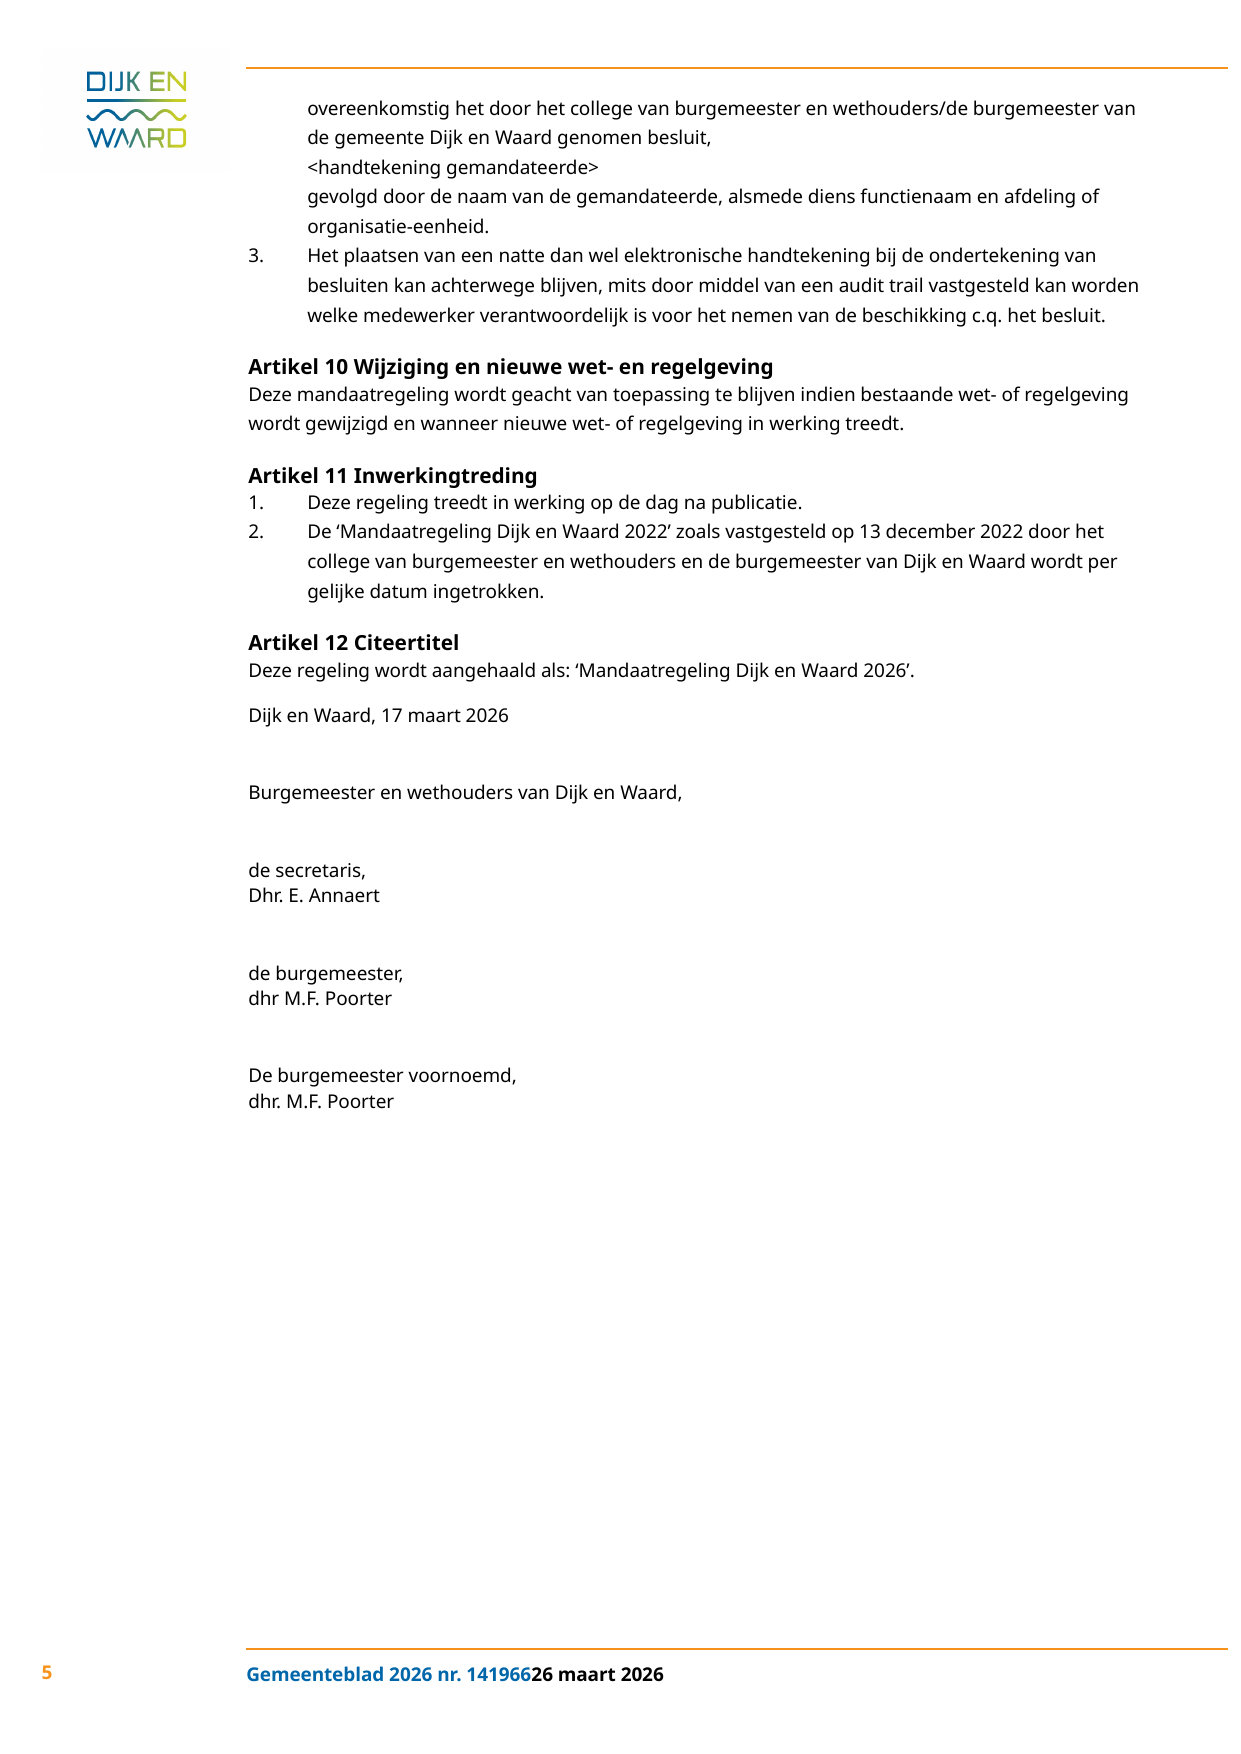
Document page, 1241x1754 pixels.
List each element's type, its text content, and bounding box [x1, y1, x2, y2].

list De ‘Mandaatregeling Dijk en Waard 2022’ zoals vastgesteld op 13 december 2022 door het college van burgemeester en wethouders en de burgemeester van Dijk en Waard wordt per gelijke datum ingetrokken. [248, 519, 1152, 604]
list overeenkomstig het door het college van burgemeester en wethouders/de burgemeester van de gemeente Dijk en Waard genomen besluit, [248, 95, 1152, 150]
list Het plaatsen van een natte dan wel elektronische handtekening bij de ondertekening van besluiten kan achterwege blijven, mits door middel van een audit trail vastgesteld kan worden welke medewerker verantwoordelijk is voor het nemen van de beschikking c.q. het besluit. [248, 243, 1152, 328]
text Deze regeling wordt aangehaald als: ‘Mandaatregeling Dijk en Waard 2026’. [248, 657, 1152, 682]
text Deze mandaatregeling wordt geacht van toepassing te blijven indien bestaande wet- of regelgeving wordt gewijzigd en wanneer nieuwe wet- of regelgeving in werking treedt. [248, 381, 1152, 436]
text Dhr. E. Annaert [248, 882, 1152, 908]
text De burgemeester voornoemd, [248, 1063, 1152, 1088]
text Artikel 11 Inwerkingtreding [248, 461, 1152, 489]
list <handtekening gemandateerde> [248, 154, 1152, 180]
list Deze regeling treedt in werking op de dag na publicatie. [248, 489, 1152, 515]
text de secretaris, [248, 857, 1152, 882]
text dhr. M.F. Poorter [248, 1088, 1152, 1114]
text Artikel 12 Citeertitel [248, 628, 1152, 657]
text Artikel 10 Wijziging en nieuwe wet- en regelgeving [248, 352, 1152, 381]
text dhr M.F. Poorter [248, 985, 1152, 1011]
text Dijk en Waard, 17 maart 2026 [248, 702, 1152, 728]
text Burgemeester en wethouders van Dijk en Waard, [248, 779, 1152, 805]
list gevolgd door de naam van de gemandateerde, alsmede diens functienaam en afdeling of organisatie-eenheid. [248, 183, 1152, 239]
picture [41, 47, 231, 172]
text de burgemeester, [248, 960, 1152, 985]
